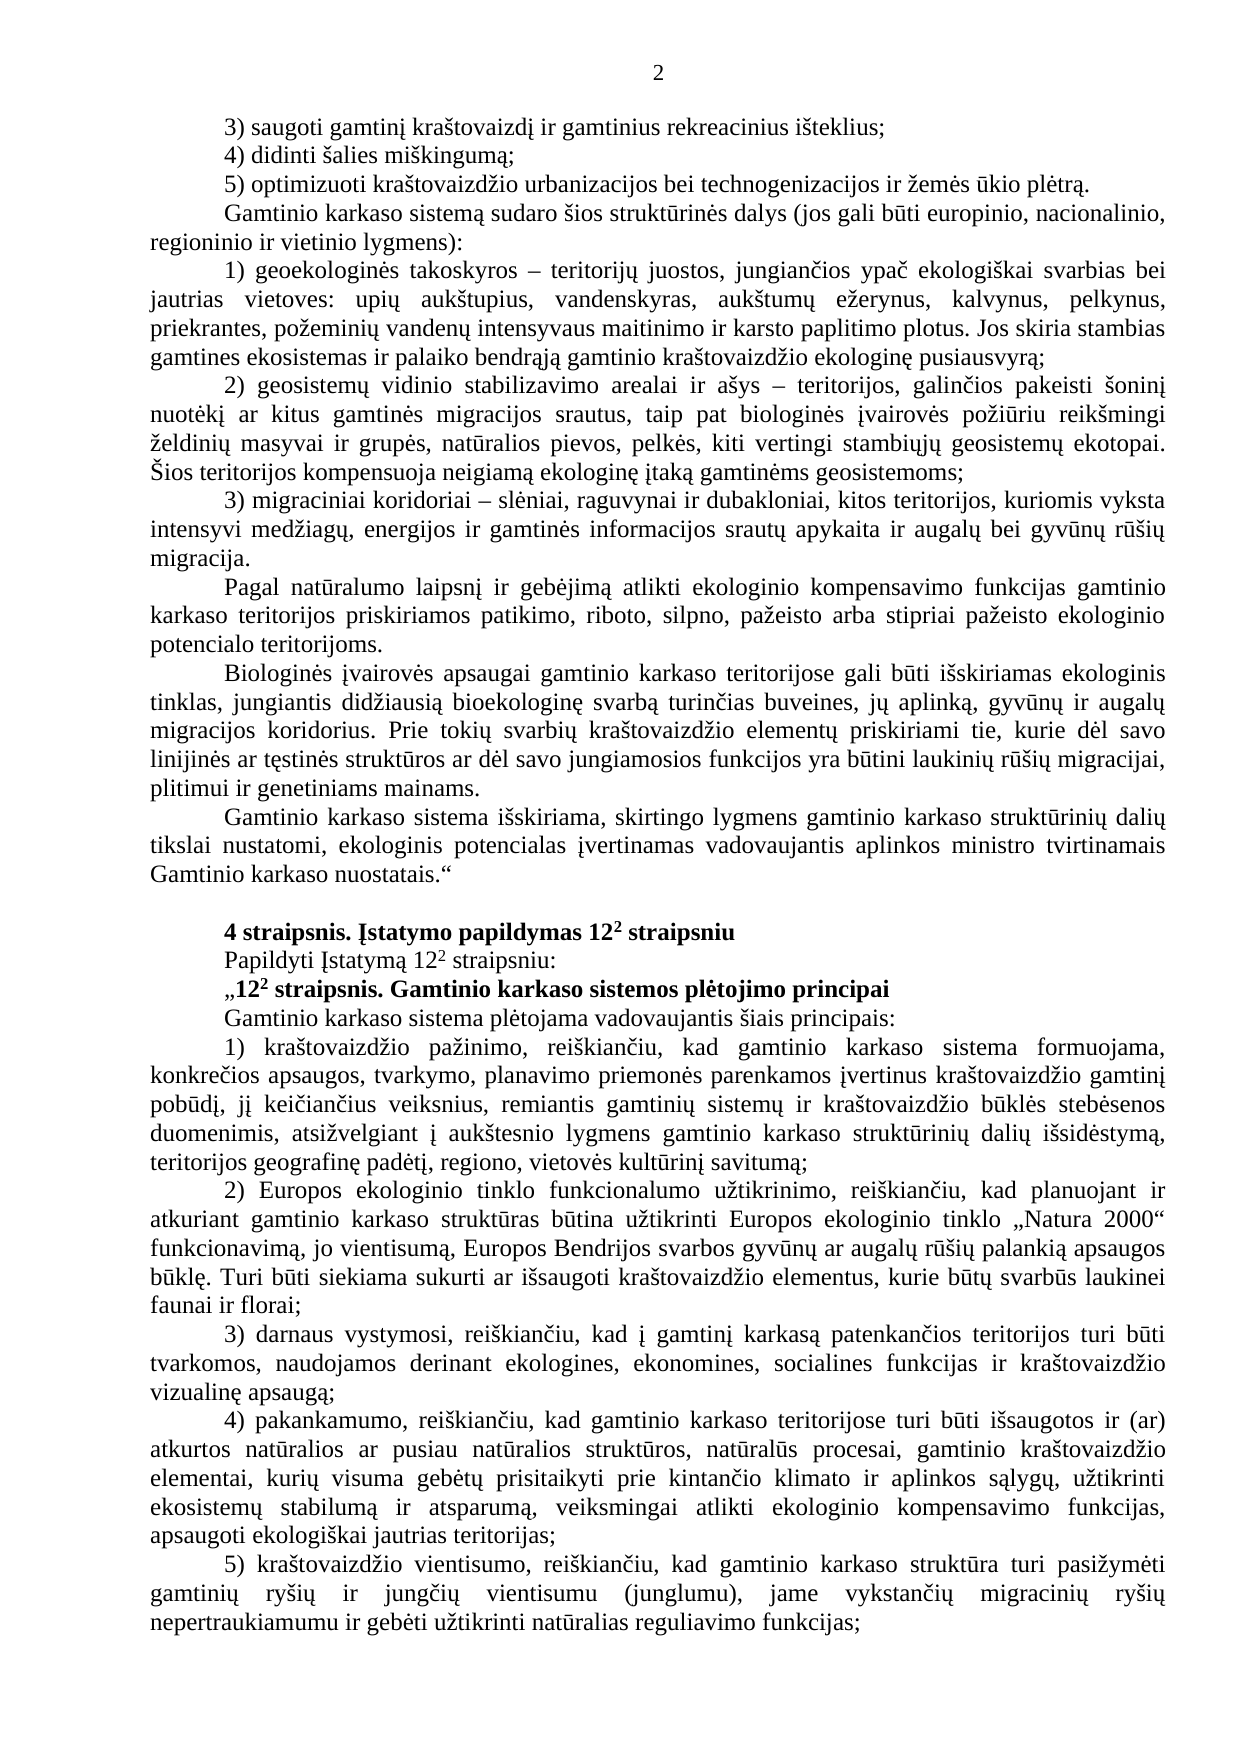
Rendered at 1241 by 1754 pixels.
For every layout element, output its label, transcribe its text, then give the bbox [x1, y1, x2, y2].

text 5) optimizuoti kraštovaizdžio urbanizacijos bei technogenizacijos ir žemės ūkio plėtrą. [150, 169, 1167, 198]
text 4) didinti šalies miškingumą; [150, 141, 1167, 169]
text 4 straipsnis. Įstatymo papildymas 122 straipsniu [150, 917, 1167, 946]
text Biologinės įvairovės apsaugai gamtinio karkaso teritorijose gali būti išskiriamas ekologinis tinklas, jungiantis didžiausią bioekologinę svarbą turinčias buveines, jų aplinką, gyvūnų ir augalų migracijos koridorius. Prie tokių svarbių kraštovaizdžio elementų priskiriami tie, kurie dėl savo linijinės ar tęstinės struktūros ar dėl savo jungiamosios funkcijos yra būtini laukinių rūšių migracijai, plitimui ir genetiniams mainams. [150, 658, 1167, 802]
text 1) geoekologinės takoskyros – teritorijų juostos, jungiančios ypač ekologiškai svarbias bei jautrias vietoves: upių aukštupius, vandenskyras, aukštumų ežerynus, kalvynus, pelkynus, priekrantes, požeminių vandenų intensyvaus maitinimo ir karsto paplitimo plotus. Jos skiria stambias gamtines ekosistemas ir palaiko bendrąją gamtinio kraštovaizdžio ekologinę pusiausvyrą; [150, 256, 1167, 371]
text „122 straipsnis. Gamtinio karkaso sistemos plėtojimo principai [150, 974, 1167, 1003]
text 5) kraštovaizdžio vientisumo, reiškiančiu, kad gamtinio karkaso struktūra turi pasižymėti gamtinių ryšių ir jungčių vientisumu (junglumu), jame vykstančių migracinių ryšių nepertraukiamumu ir gebėti užtikrinti natūralias reguliavimo funkcijas; [150, 1549, 1167, 1636]
text 3) darnaus vystymosi, reiškiančiu, kad į gamtinį karkasą patenkančios teritorijos turi būti tvarkomos, naudojamos derinant ekologines, ekonomines, socialines funkcijas ir kraštovaizdžio vizualinę apsaugą; [150, 1319, 1167, 1406]
text Papildyti Įstatymą 122 straipsniu: [150, 946, 1167, 974]
text 1) kraštovaizdžio pažinimo, reiškiančiu, kad gamtinio karkaso sistema formuojama, konkrečios apsaugos, tvarkymo, planavimo priemonės parenkamos įvertinus kraštovaizdžio gamtinį pobūdį, jį keičiančius veiksnius, remiantis gamtinių sistemų ir kraštovaizdžio būklės stebėsenos duomenimis, atsižvelgiant į aukštesnio lygmens gamtinio karkaso struktūrinių dalių išsidėstymą, teritorijos geografinę padėtį, regiono, vietovės kultūrinį savitumą; [150, 1032, 1167, 1176]
text 2) Europos ekologinio tinklo funkcionalumo užtikrinimo, reiškiančiu, kad planuojant ir atkuriant gamtinio karkaso struktūras būtina užtikrinti Europos ekologinio tinklo „Natura 2000“ funkcionavimą, jo vientisumą, Europos Bendrijos svarbos gyvūnų ar augalų rūšių palankią apsaugos būklę. Turi būti siekiama sukurti ar išsaugoti kraštovaizdžio elementus, kurie būtų svarbūs laukinei faunai ir florai; [150, 1176, 1167, 1319]
text Gamtinio karkaso sistema plėtojama vadovaujantis šiais principais: [150, 1003, 1167, 1032]
text Gamtinio karkaso sistemą sudaro šios struktūrinės dalys (jos gali būti europinio, nacionalinio, regioninio ir vietinio lygmens): [150, 198, 1167, 256]
text 2) geosistemų vidinio stabilizavimo arealai ir ašys – teritorijos, galinčios pakeisti šoninį nuotėkį ar kitus gamtinės migracijos srautus, taip pat biologinės įvairovės požiūriu reikšmingi želdinių masyvai ir grupės, natūralios pievos, pelkės, kiti vertingi stambiųjų geosistemų ekotopai. Šios teritorijos kompensuoja neigiamą ekologinę įtaką gamtinėms geosistemoms; [150, 371, 1167, 486]
text Pagal natūralumo laipsnį ir gebėjimą atlikti ekologinio kompensavimo funkcijas gamtinio karkaso teritorijos priskiriamos patikimo, riboto, silpno, pažeisto arba stipriai pažeisto ekologinio potencialo teritorijoms. [150, 572, 1167, 658]
text 3) migraciniai koridoriai – slėniai, raguvynai ir dubakloniai, kitos teritorijos, kuriomis vyksta intensyvi medžiagų, energijos ir gamtinės informacijos srautų apykaita ir augalų bei gyvūnų rūšių migracija. [150, 486, 1167, 572]
text 3) saugoti gamtinį kraštovaizdį ir gamtinius rekreacinius išteklius; [150, 112, 1167, 141]
text 4) pakankamumo, reiškiančiu, kad gamtinio karkaso teritorijose turi būti išsaugotos ir (ar) atkurtos natūralios ar pusiau natūralios struktūros, natūralūs procesai, gamtinio kraštovaizdžio elementai, kurių visuma gebėtų prisitaikyti prie kintančio klimato ir aplinkos sąlygų, užtikrinti ekosistemų stabilumą ir atsparumą, veiksmingai atlikti ekologinio kompensavimo funkcijas, apsaugoti ekologiškai jautrias teritorijas; [150, 1406, 1167, 1549]
text Gamtinio karkaso sistema išskiriama, skirtingo lygmens gamtinio karkaso struktūrinių dalių tikslai nustatomi, ekologinis potencialas įvertinamas vadovaujantis aplinkos ministro tvirtinamais Gamtinio karkaso nuostatais.“ [150, 802, 1167, 888]
